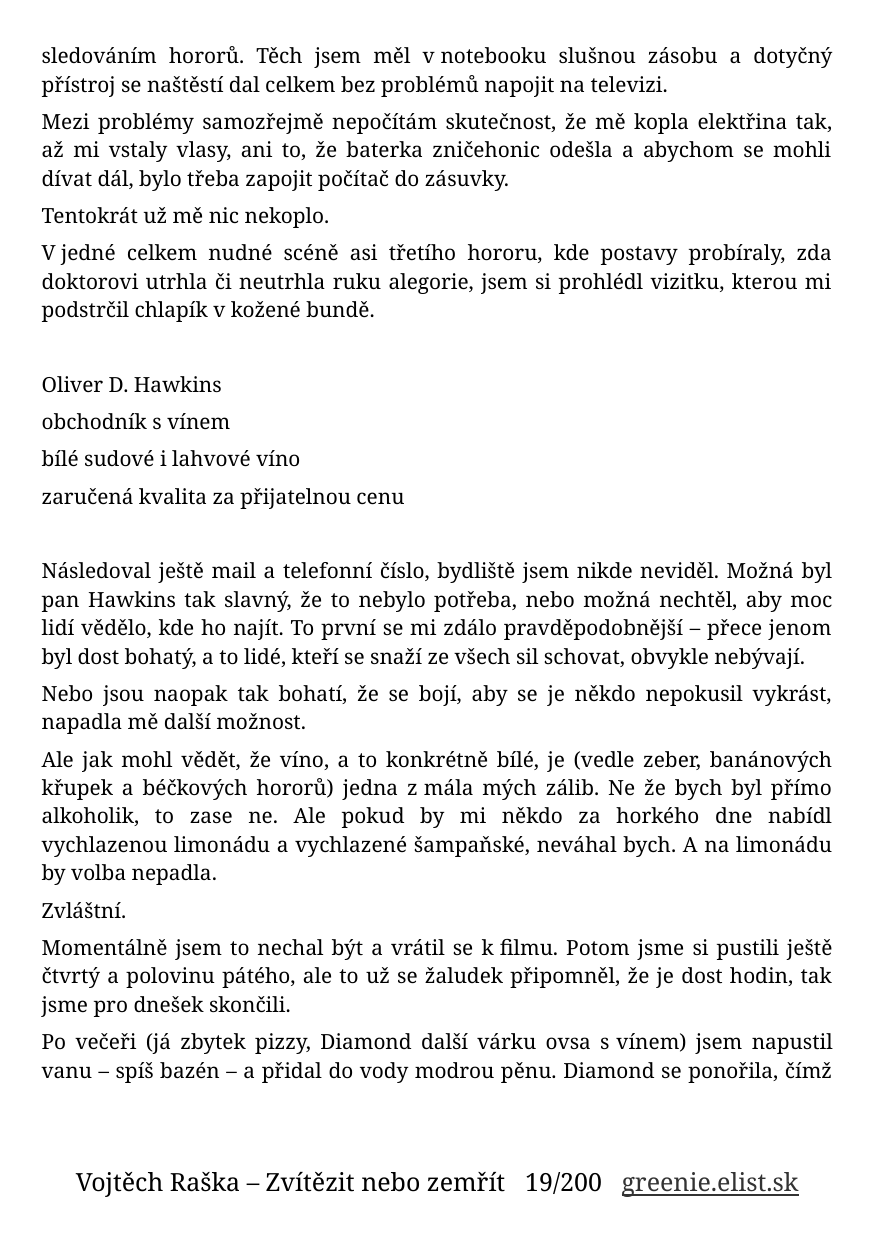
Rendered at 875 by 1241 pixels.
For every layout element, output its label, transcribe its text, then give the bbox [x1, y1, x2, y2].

text Tentokrát už mě nic nekoplo. [41, 201, 833, 230]
text V jedné celkem nudné scéně asi třetího hororu, kde postavy probíraly, zda doktorovi utrhla či neutrhla ruku alegorie, jsem si prohlédl vizitku, kterou mi podstrčil chlapík v kožené bundě. [41, 238, 833, 324]
text zaručená kvalita za přijatelnou cenu [41, 482, 833, 510]
text Momentálně jsem to nechal být a vrátil se k filmu. Potom jsme si pustili ještě čtvrtý a polovinu pátého, ale to už se žaludek připomněl, že je dost hodin, tak jsme pro dnešek skončili. [41, 933, 833, 1018]
text Následoval ještě mail a telefonní číslo, bydliště jsem nikde neviděl. Možná byl pan Hawkins tak slavný, že to nebylo potřeba, nebo možná nechtěl, aby moc lidí vědělo, kde ho najít. To první se mi zdálo pravděpodobnější – přece jenom byl dost bohatý, a to lidé, kteří se snaží ze všech sil schovat, obvykle nebývají. [41, 556, 833, 670]
text bílé sudové i lahvové víno [41, 444, 833, 473]
text Po večeři (já zbytek pizzy, Diamond další várku ovsa s vínem) jsem napustil vanu – spíš bazén – a přidal do vody modrou pěnu. Diamond se ponořila, čímž [41, 1027, 833, 1084]
text obchodník s vínem [41, 407, 833, 436]
text sledováním hororů. Těch jsem měl v notebooku slušnou zásobu a dotyčný přístroj se naštěstí dal celkem bez problémů napojit na televizi. [41, 41, 833, 98]
text Oliver D. Hawkins [41, 370, 833, 398]
text Mezi problémy samozřejmě nepočítám skutečnost, že mě kopla elektřina tak, až mi vstaly vlasy, ani to, že baterka zničehonic odešla a abychom se mohli dívat dál, bylo třeba zapojit počítač do zásuvky. [41, 107, 833, 192]
text Zvláštní. [41, 896, 833, 924]
text Nebo jsou naopak tak bohatí, že se bojí, aby se je někdo nepokusil vykrást, napadla mě další možnost. [41, 679, 833, 736]
text Ale jak mohl vědět, že víno, a to konkrétně bílé, je (vedle zeber, banánových křupek a béčkových hororů) jedna z mála mých zálib. Ne že bych byl přímo alkoholik, to zase ne. Ale pokud by mi někdo za horkého dne nabídl vychlazenou limonádu a vychlazené šampaňské, neváhal bych. A na limonádu by volba nepadla. [41, 745, 833, 887]
